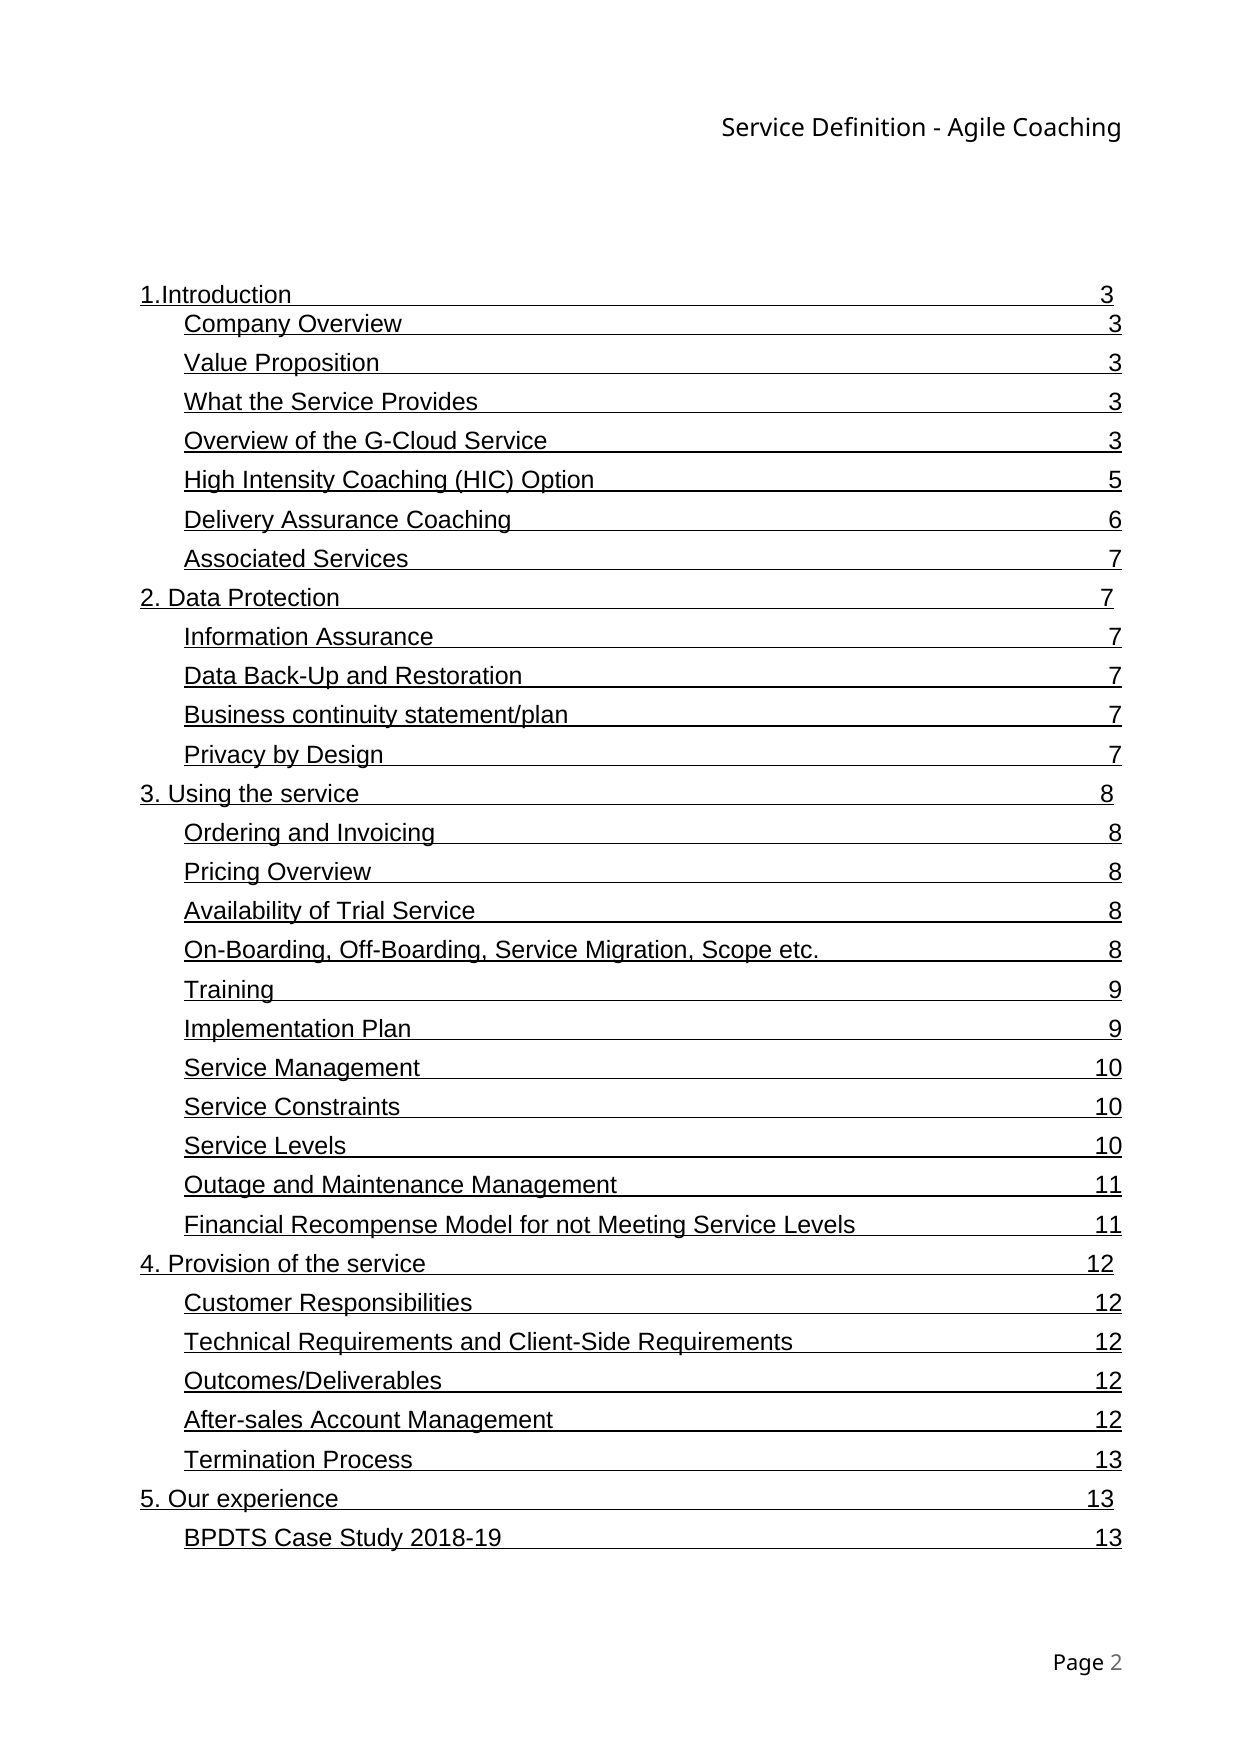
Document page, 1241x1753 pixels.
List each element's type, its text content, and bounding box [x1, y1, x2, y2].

text Termination Process 13 [184, 1444, 1122, 1470]
text On-Boarding, Off-Boarding, Service Migration, Scope etc. 8 [184, 935, 1122, 960]
text Associated Services 7 [184, 544, 1122, 569]
text Privacy by Design 7 [184, 739, 1122, 765]
text 5. Our experience 13 [140, 1484, 1122, 1512]
text Customer Responsibilities 12 [184, 1288, 1122, 1313]
text Technical Requirements and Client-Side Requirements 12 [184, 1327, 1122, 1352]
text Value Proposition 3 [184, 348, 1122, 373]
text Pricing Overview 8 [184, 857, 1122, 882]
text 1. Introduction 3 [140, 280, 1122, 309]
text Availability of Trial Service 8 [184, 896, 1122, 921]
text Training 9 [184, 974, 1122, 1000]
text BPDTS Case Study 2018-19 13 [184, 1523, 1122, 1548]
text Service Management 10 [184, 1053, 1122, 1078]
text Company Overview 3 [184, 309, 1122, 334]
text Overview of the G-Cloud Service 3 [184, 426, 1122, 451]
text 4. Provision of the service 12 [140, 1249, 1122, 1277]
text Service Constraints 10 [184, 1092, 1122, 1117]
text What the Service Provides 3 [184, 387, 1122, 412]
text Information Assurance 7 [184, 622, 1122, 647]
text 2. Data Protection 7 [140, 583, 1122, 612]
text 3. Using the service 8 [140, 779, 1122, 807]
text Outcomes/Deliverables 12 [184, 1366, 1122, 1391]
text High Intensity Coaching (HIC) Option 5 [184, 465, 1122, 490]
text Ordering and Invoicing 8 [184, 818, 1122, 843]
text Financial Recompense Model for not Meeting Service Levels 11 [184, 1209, 1122, 1235]
text Data Back-Up and Restoration 7 [184, 661, 1122, 686]
text Delivery Assurance Coaching 6 [184, 504, 1122, 530]
text Business continuity statement/plan 7 [184, 700, 1122, 725]
text Service Levels 10 [184, 1131, 1122, 1156]
text After-sales Account Management 12 [184, 1405, 1122, 1430]
text Implementation Plan 9 [184, 1014, 1122, 1039]
text Outage and Maintenance Management 11 [184, 1170, 1122, 1195]
